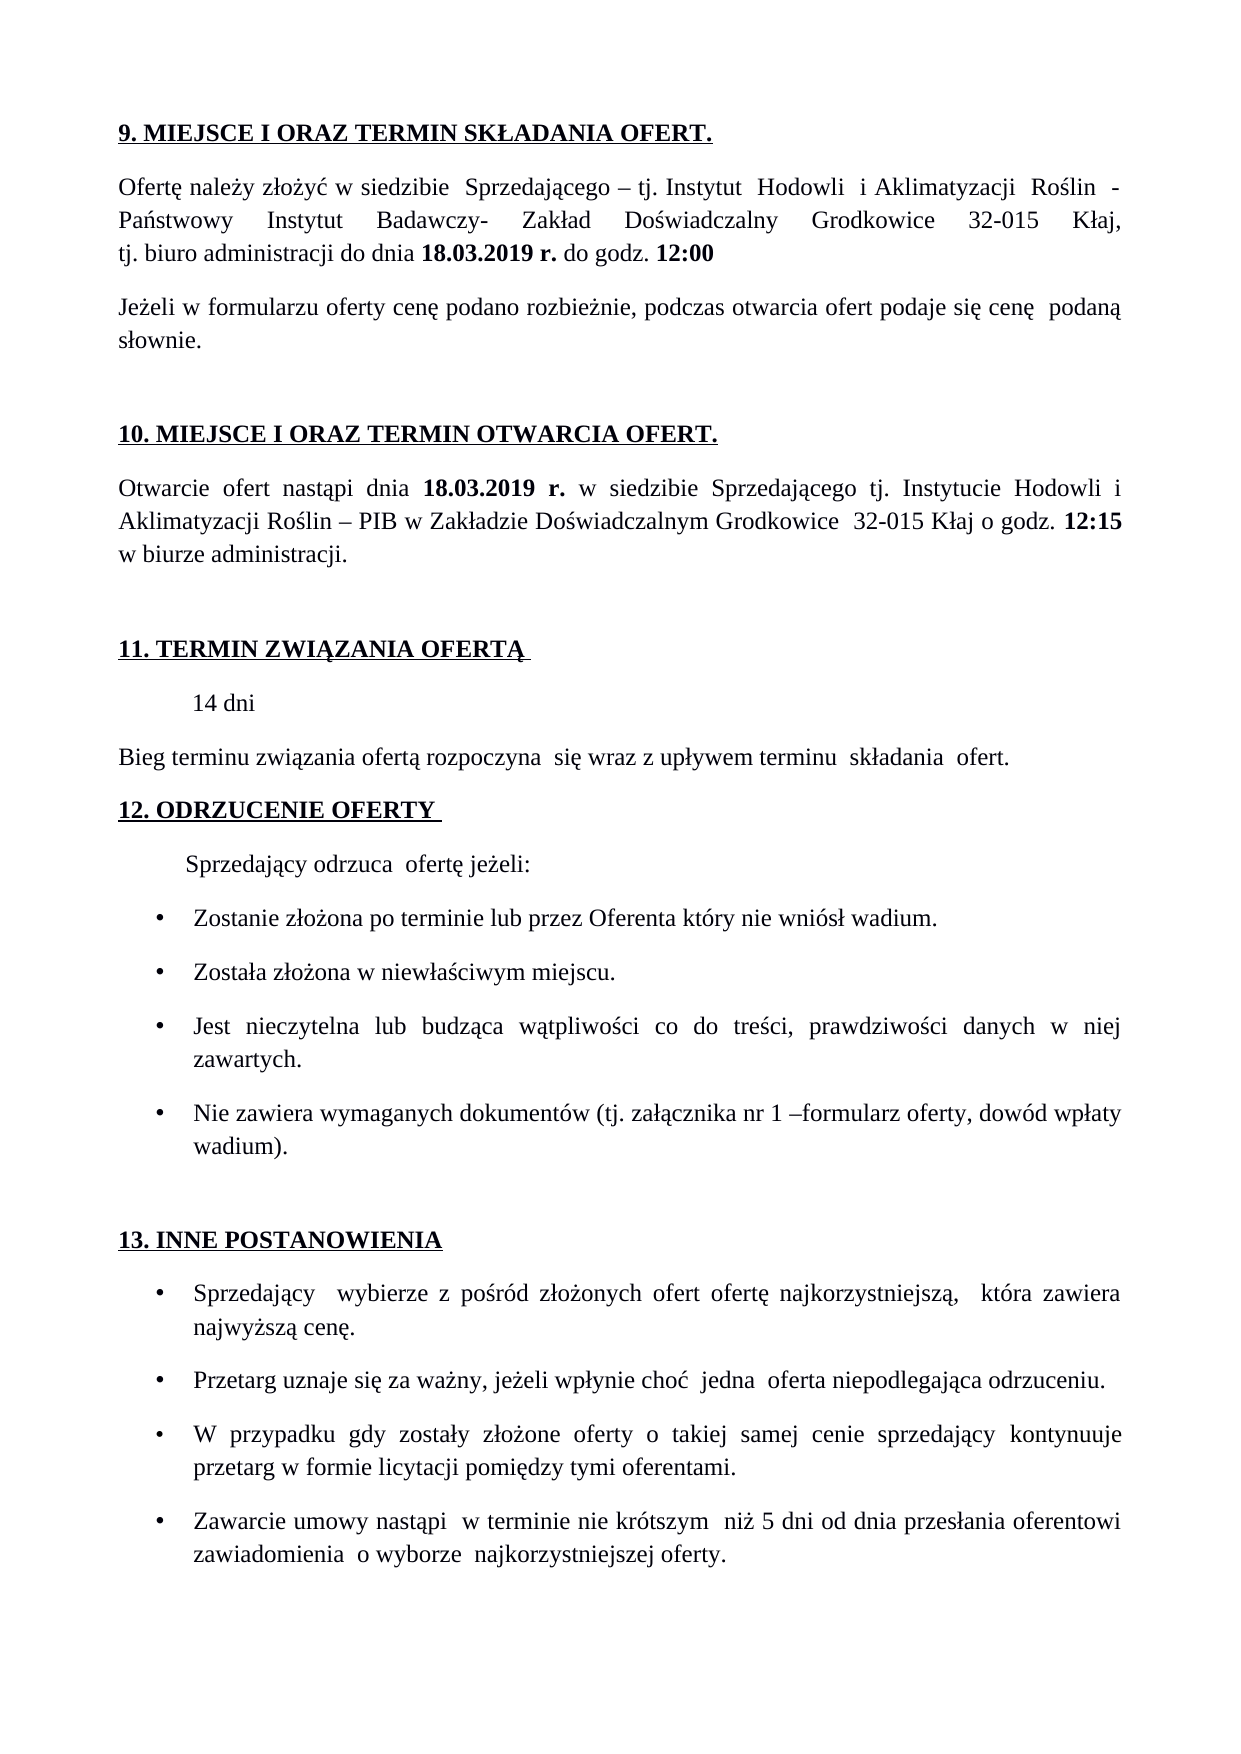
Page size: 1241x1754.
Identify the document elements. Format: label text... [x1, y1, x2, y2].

list Jest nieczytelna lub budząca wątpliwości co do treści, prawdziwości danych w niej zawartych. [156, 1011, 1122, 1073]
list Nie zawiera wymaganych dokumentów (tj. załącznika nr 1 –formularz oferty, dowód wpłaty wadium). [156, 1098, 1122, 1159]
text Jeżeli w formularzu oferty cenę podano rozbieżnie, podczas otwarcia ofert podaje się cenę podaną słownie. [118, 292, 1122, 354]
list Zawarcie umowy nastąpi w terminie nie krótszym niż 5 dni od dnia przesłania oferentowi zawiadomienia o wyborze najkorzystniejszej oferty. [156, 1506, 1122, 1568]
text Sprzedający odrzuca ofertę jeżeli: [118, 849, 1122, 878]
text 12. ODRZUCENIE OFERTY [118, 795, 1122, 824]
text Bieg terminu związania ofertą rozpoczyna się wraz z upływem terminu składania ofert. [118, 742, 1122, 770]
text 9. MIEJSCE I ORAZ TERMIN SKŁADANIA OFERT. [118, 118, 1122, 147]
text 14 dni [118, 688, 1122, 716]
list Została złożona w niewłaściwym miejscu. [156, 957, 1122, 986]
text 10. MIEJSCE I ORAZ TERMIN OTWARCIA OFERT. [118, 419, 1122, 448]
text 11. TERMIN ZWIĄZANIA OFERTĄ [118, 634, 1122, 663]
list Sprzedający wybierze z pośród złożonych ofert ofertę najkorzystniejszą, która zawiera najwyższą cenę. [156, 1278, 1122, 1340]
text 13. INNE POSTANOWIENIA [118, 1225, 1122, 1253]
list Przetarg uznaje się za ważny, jeżeli wpłynie choć jedna oferta niepodlegająca odrzuceniu. [156, 1365, 1122, 1394]
list W przypadku gdy zostały złożone oferty o takiej samej cenie sprzedający kontynuuje przetarg w formie licytacji pomiędzy tymi oferentami. [156, 1419, 1122, 1481]
text Otwarcie ofert nastąpi dnia 18.03.2019 r. w siedzibie Sprzedającego tj. Instytucie Hodowli i Aklimatyzacji Roślin – PIB w Zakładzie Doświadczalnym Grodkowice 32-015 Kłaj o godz. 12:15 w biurze administracji. [118, 473, 1122, 567]
text Ofertę należy złożyć w siedzibie Sprzedającego – tj. Instytut Hodowli i Aklimatyzacji Roślin -Państwowy Instytut Badawczy- Zakład Doświadczalny Grodkowice 32-015 Kłaj, tj. biuro administracji do dnia 18.03.2019 r. do godz. 12:00 [118, 172, 1122, 267]
list Zostanie złożona po terminie lub przez Oferenta który nie wniósł wadium. [156, 903, 1122, 932]
